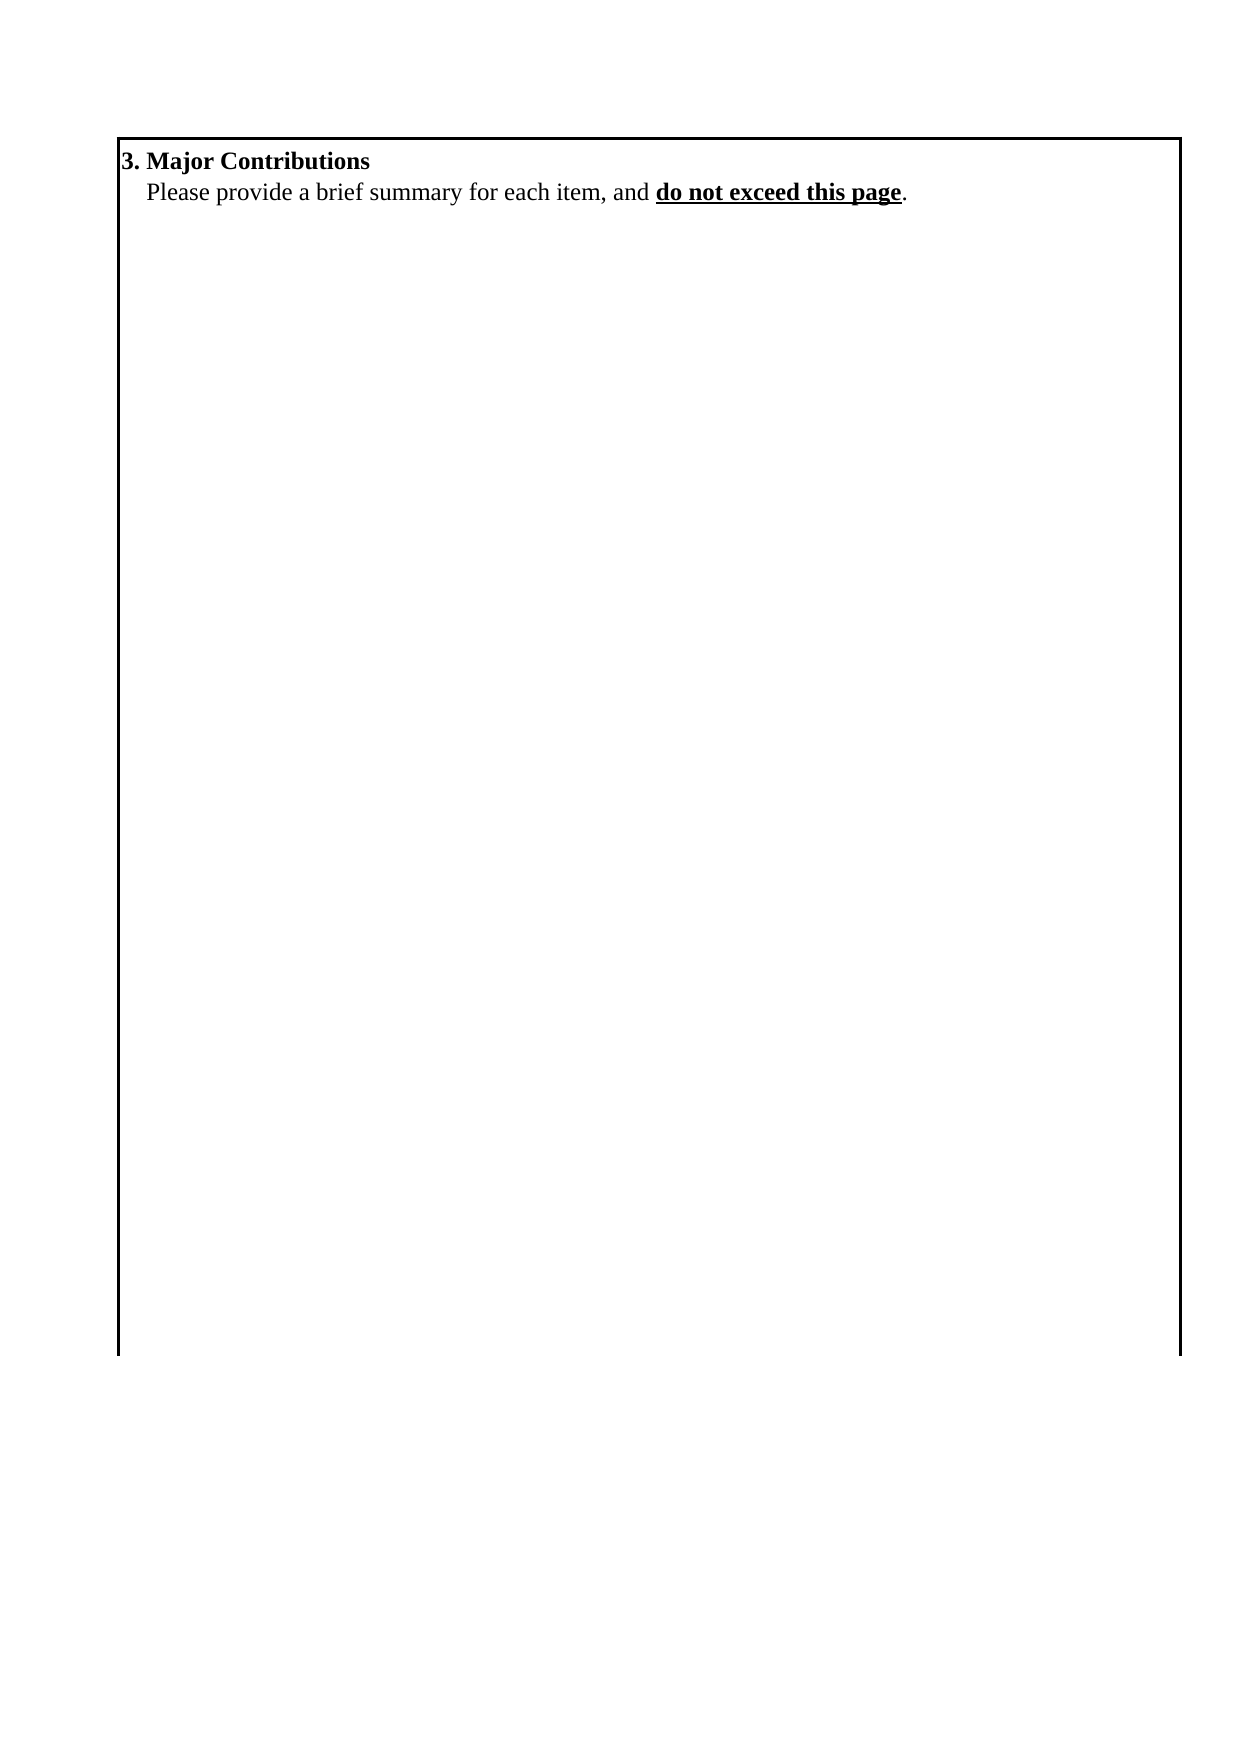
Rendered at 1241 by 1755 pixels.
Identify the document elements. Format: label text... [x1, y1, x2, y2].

table_header 3. Major Contributions Please provide a brief summary for each item, and do not exceed this page. [120, 140, 1179, 1356]
